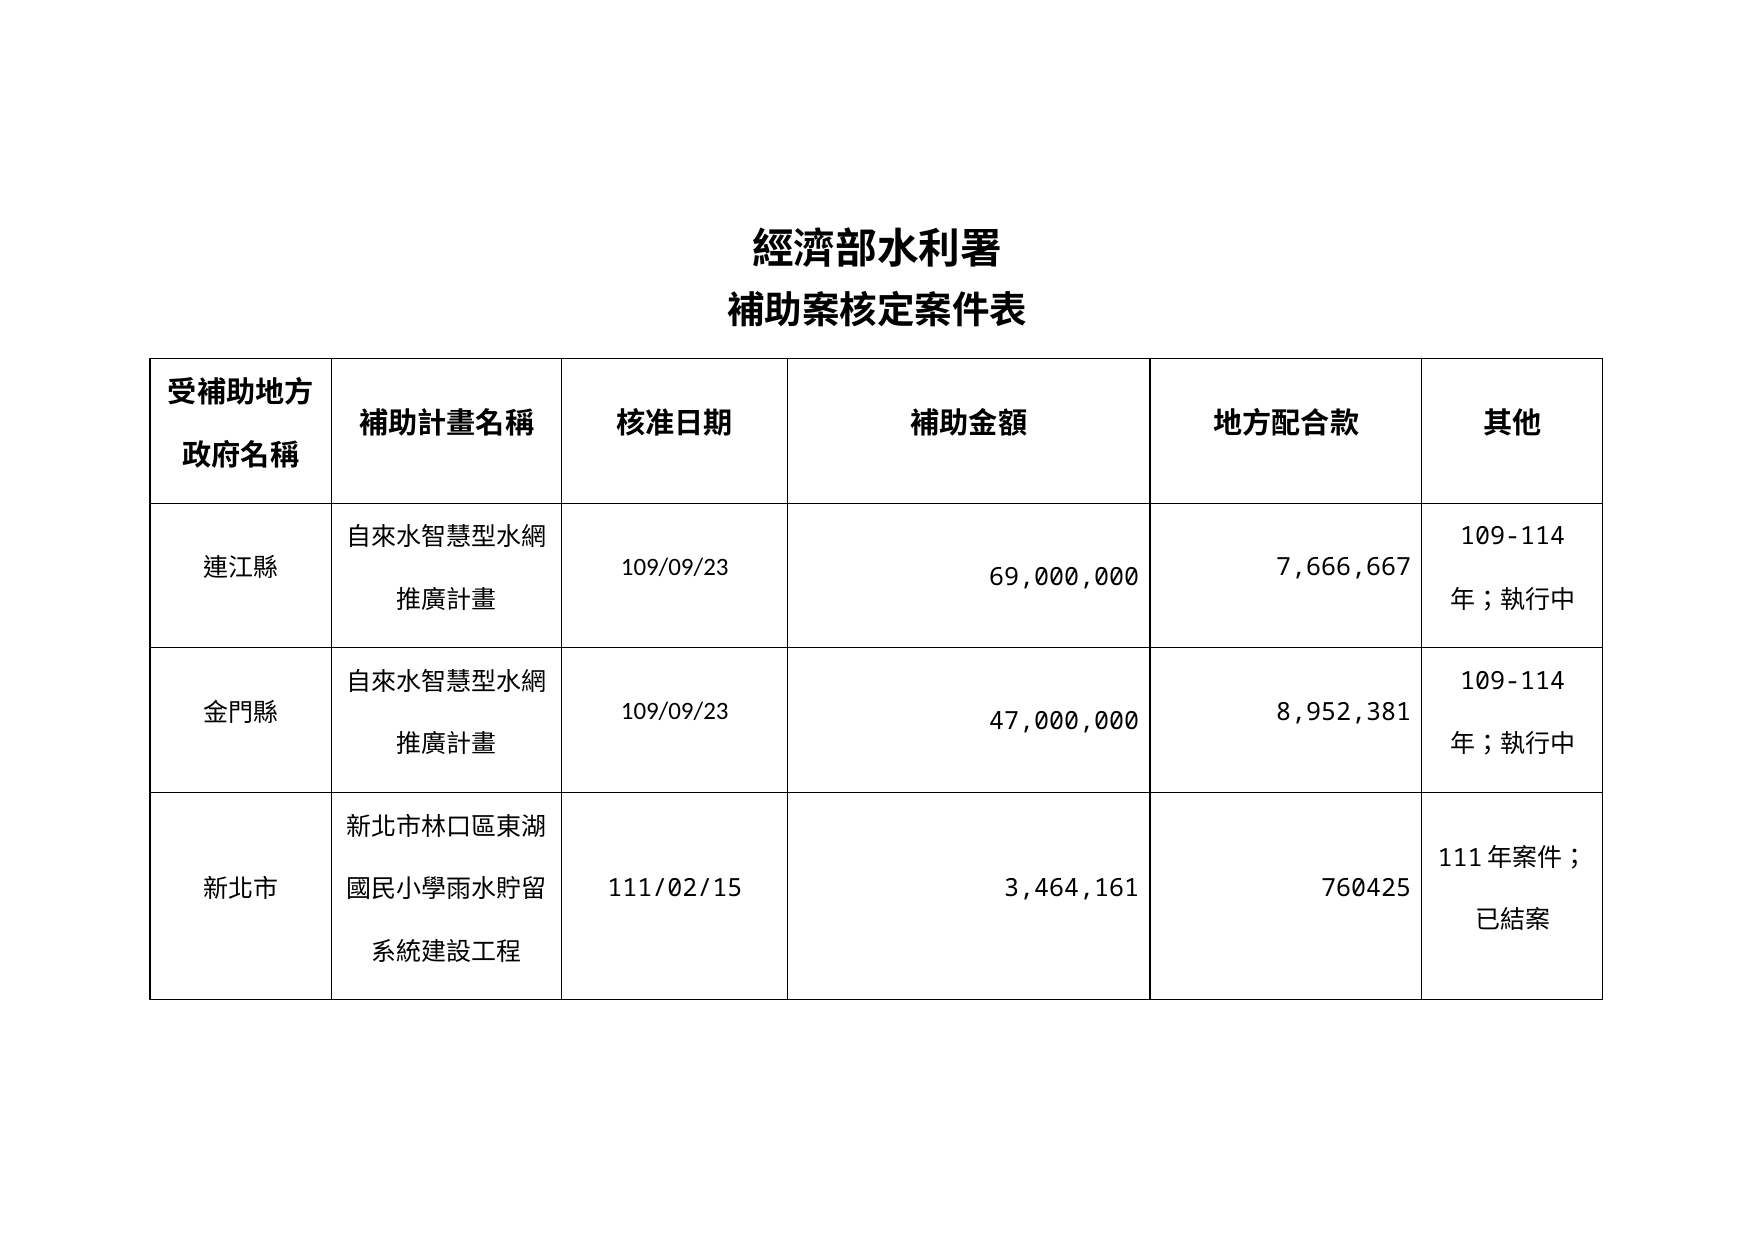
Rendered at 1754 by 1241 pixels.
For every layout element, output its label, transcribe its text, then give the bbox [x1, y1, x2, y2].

text 經濟部水利署 [150, 214, 1604, 276]
table_cell 111/02/15 [562, 793, 787, 999]
table_cell 109-114年；執行中 [1422, 648, 1602, 792]
table_cell 自來水智慧型水網推廣計畫 [332, 504, 561, 647]
table_header 補助金額 [788, 359, 1149, 502]
table_cell 7,666,667 [1151, 504, 1421, 647]
table_cell 3,464,161 [788, 793, 1149, 999]
table_header 受補助地方政府名稱 [151, 359, 331, 502]
table_cell 109-114年；執行中 [1422, 504, 1602, 647]
table_cell 自來水智慧型水網推廣計畫 [332, 648, 561, 792]
table_cell 新北市 [151, 793, 331, 999]
table_cell 連江縣 [151, 504, 331, 647]
table_cell 69,000,000 [788, 504, 1149, 647]
table_cell 47,000,000 [788, 648, 1149, 792]
table_cell 111年案件；已結案 [1422, 793, 1602, 999]
table_cell 8,952,381 [1151, 648, 1421, 792]
table_header 補助計畫名稱 [332, 359, 561, 502]
table_cell 109/09/23 [562, 648, 787, 792]
table_header 其他 [1422, 359, 1602, 502]
table_cell 金門縣 [151, 648, 331, 792]
table_header 核准日期 [562, 359, 787, 502]
text 補助案核定案件表 [150, 276, 1604, 339]
table_header 地方配合款 [1151, 359, 1421, 502]
table_cell 新北市林口區東湖國民小學雨水貯留系統建設工程 [332, 793, 561, 999]
table_cell 760425 [1151, 793, 1421, 999]
table_cell 109/09/23 [562, 504, 787, 647]
